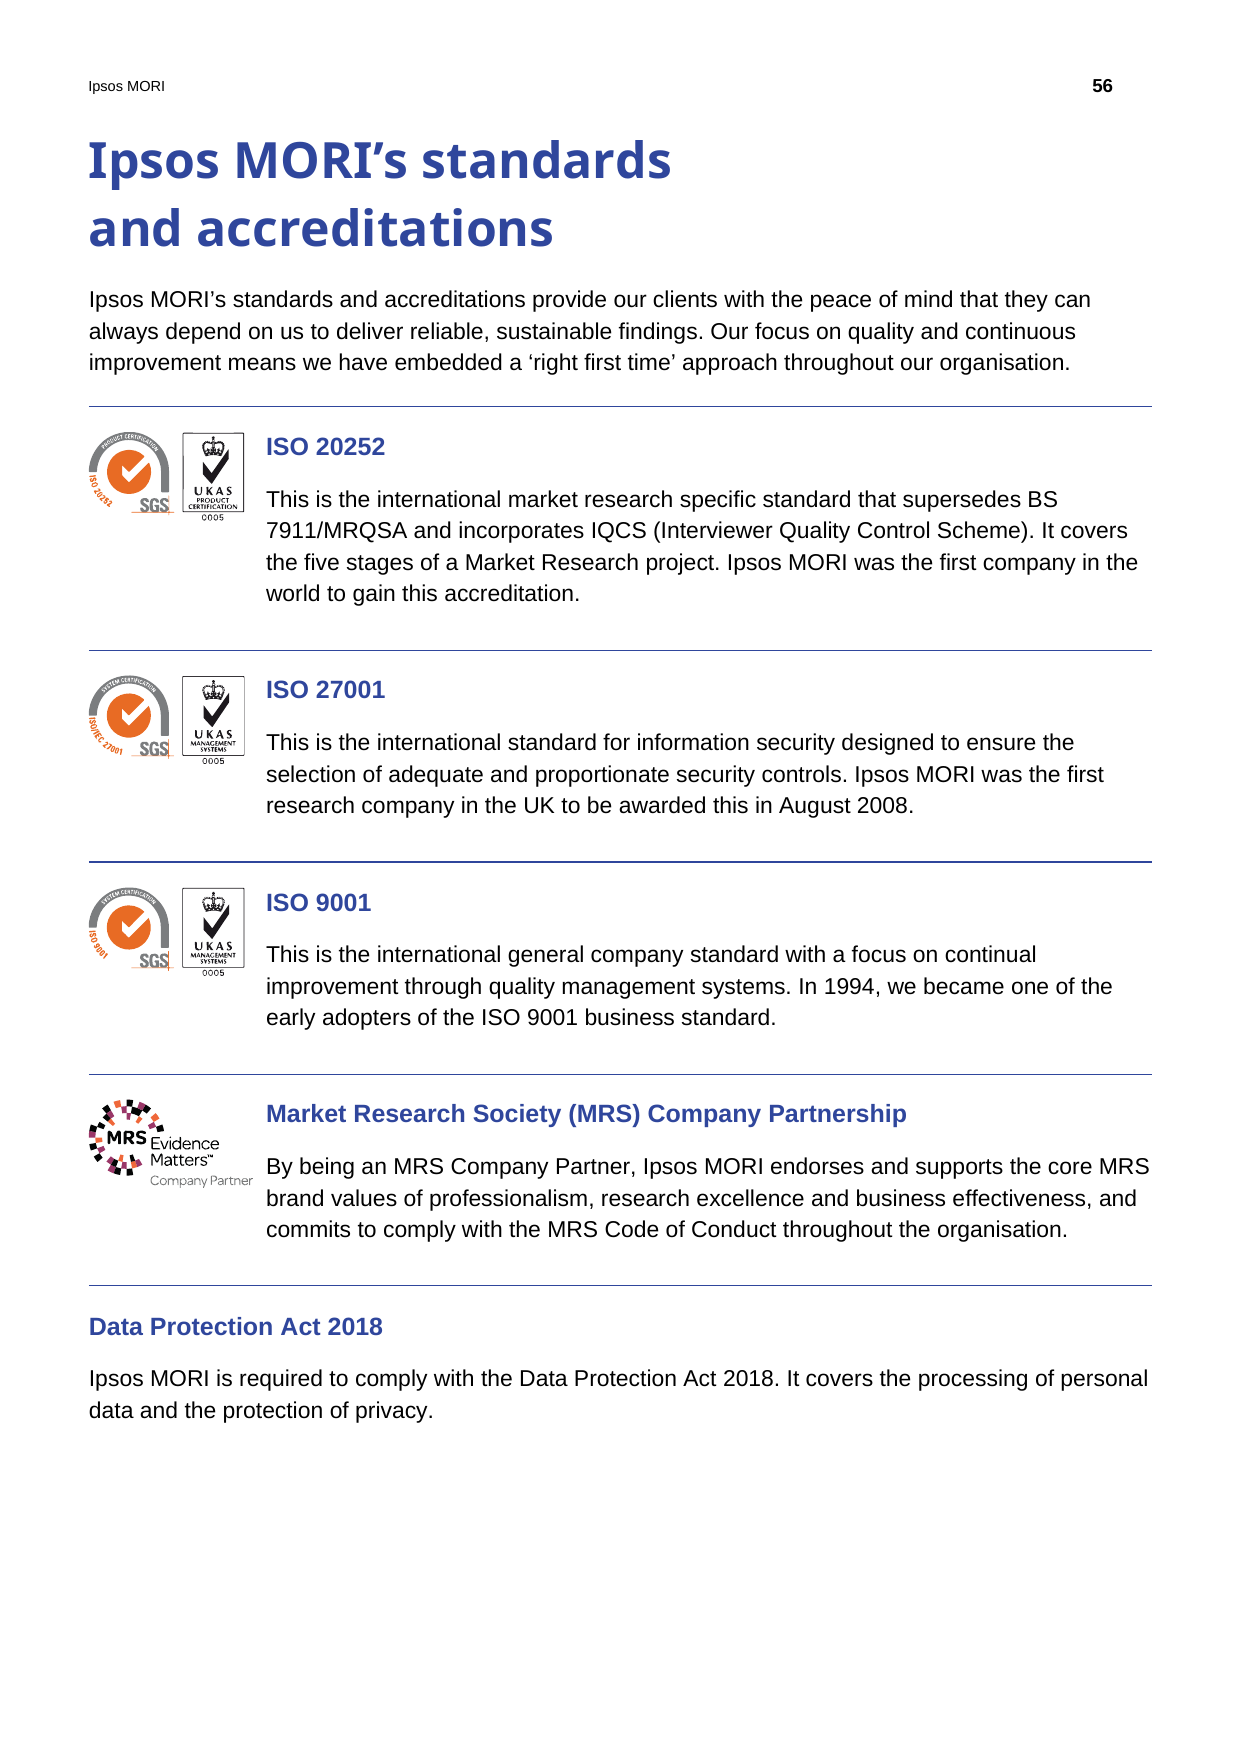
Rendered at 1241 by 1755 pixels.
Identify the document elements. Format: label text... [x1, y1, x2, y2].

table_cell ISO 27001 This is the international standard for information security designed to ensure the selection of adequate and proportionate security controls. Ipsos MORI was the first research company in the UK to be awarded this in August 2008. [266, 651, 1152, 861]
table_cell ISO 9001 This is the international general company standard with a focus on continual improvement through quality management systems. In 1994, we became one of the early adopters of the ISO 9001 business standard. [266, 863, 1152, 1073]
subtitle Ipsos MORI’s standards and accreditations [89, 125, 1152, 261]
table_header [89, 407, 266, 649]
table_cell Market Research Society (MRS) Company Partnership By being an MRS Company Partner, Ipsos MORI endorses and supports the core MRS brand values of professionalism, research excellence and business effectiveness, and commits to comply with the MRS Code of Conduct throughout the organisation. [266, 1075, 1152, 1285]
table_cell Data Protection Act 2018 Ipsos MORI is required to comply with the Data Protection Act 2018. It covers the processing of personal data and the protection of privacy. [89, 1286, 1152, 1466]
table_cell [89, 1075, 266, 1285]
table_header ISO 20252 This is the international market research specific standard that supersedes BS 7911/MRQSA and incorporates IQCS (Interviewer Quality Control Scheme). It covers the five stages of a Market Research project. Ipsos MORI was the first company in the world to gain this accreditation. [266, 407, 1152, 649]
list Ipsos MORI’s standards and accreditations provide our clients with the peace of mind that they can always depend on us to deliver reliable, sustainable findings. Our focus on quality and continuous improvement means we have embedded a ‘right first time’ approach throughout our organisation. [89, 286, 1152, 376]
table_cell [89, 651, 266, 861]
table_cell [89, 863, 266, 1073]
